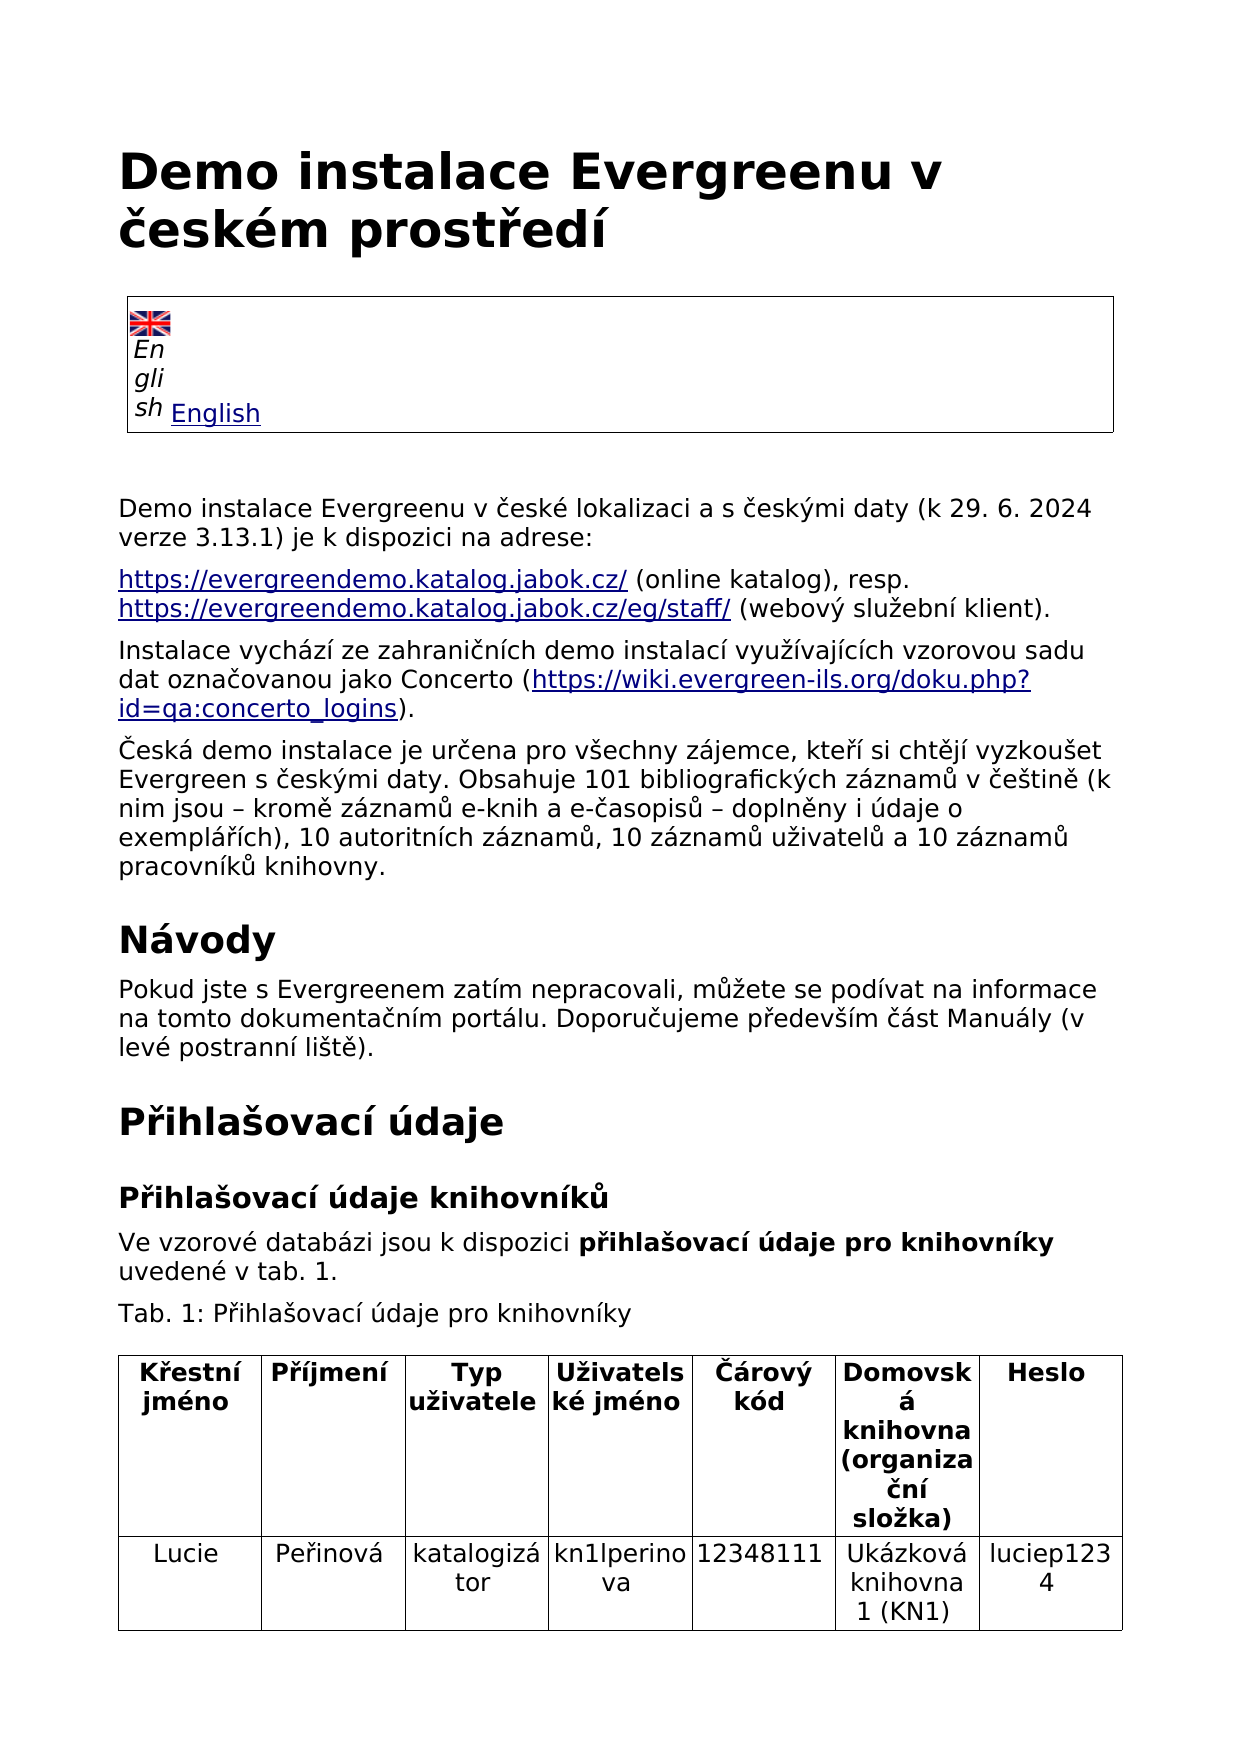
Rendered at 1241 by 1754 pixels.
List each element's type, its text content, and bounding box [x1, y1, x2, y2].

table_cell Lucie [119, 1537, 261, 1629]
table_header Čárový kód [693, 1356, 835, 1536]
picture [129, 311, 171, 336]
table_cell Ukázková knihovna 1 (KN1) [836, 1537, 979, 1629]
subtitle Přihlašovací údaje [118, 1100, 1122, 1144]
table_header English [128, 297, 1113, 432]
text Pokud jste s Evergreenem zatím nepracovali, můžete se podívat na informace na tomto dokumentačním portálu. Doporučujeme především část Manuály (v levé postranní liště). [118, 975, 1122, 1063]
table_cell 12348111 [693, 1537, 835, 1629]
table_header Typ uživatele [406, 1356, 548, 1536]
text https://evergreendemo.katalog.jabok.cz/ (online katalog), resp. https://evergreendemo.katalog.jabok.cz/eg/staff/ (webový služební klient). [118, 565, 1122, 623]
text Tab. 1: Přihlašovací údaje pro knihovníky [118, 1299, 1122, 1328]
text Česká demo instalace je určena pro všechny zájemce, kteří si chtějí vyzkoušet Evergreen s českými daty. Obsahuje 101 bibliografických záznamů v češtině (k nim jsou – kromě záznamů e-knih a e-časopisů – doplněny i údaje o exemplářích), 10 autoritních záznamů, 10 záznamů uživatelů a 10 záznamů pracovníků knihovny. [118, 736, 1122, 882]
subtitle Přihlašovací údaje knihovníků [118, 1181, 1122, 1215]
table_cell kn1lperinova [549, 1537, 692, 1629]
text Demo instalace Evergreenu v české lokalizaci a s českými daty (k 29. 6. 2024 verze 3.13.1) je k dispozici na adrese: [118, 494, 1122, 552]
table_header Příjmení [262, 1356, 405, 1536]
text Instalace vychází ze zahraničních demo instalací využívajících vzorovou sadu dat označovanou jako Concerto (https://wiki.evergreen-ils.org/doku.php?id=qa:concerto_logins). [118, 636, 1122, 723]
table_cell Peřinová [262, 1537, 405, 1629]
table_header Domovská knihovna (organizační složka) [836, 1356, 979, 1536]
table_cell luciep1234 [980, 1537, 1122, 1629]
table_header Křestní jméno [119, 1356, 261, 1536]
subtitle Demo instalace Evergreenu v českém prostředí [118, 143, 1122, 259]
table_header Heslo [980, 1356, 1122, 1536]
text Ve vzorové databázi jsou k dispozici přihlašovací údaje pro knihovníky uvedené v tab. 1. [118, 1228, 1122, 1286]
subtitle Návody [118, 919, 1122, 963]
table_header Uživatelské jméno [549, 1356, 692, 1536]
table_cell katalogizátor [406, 1537, 548, 1629]
